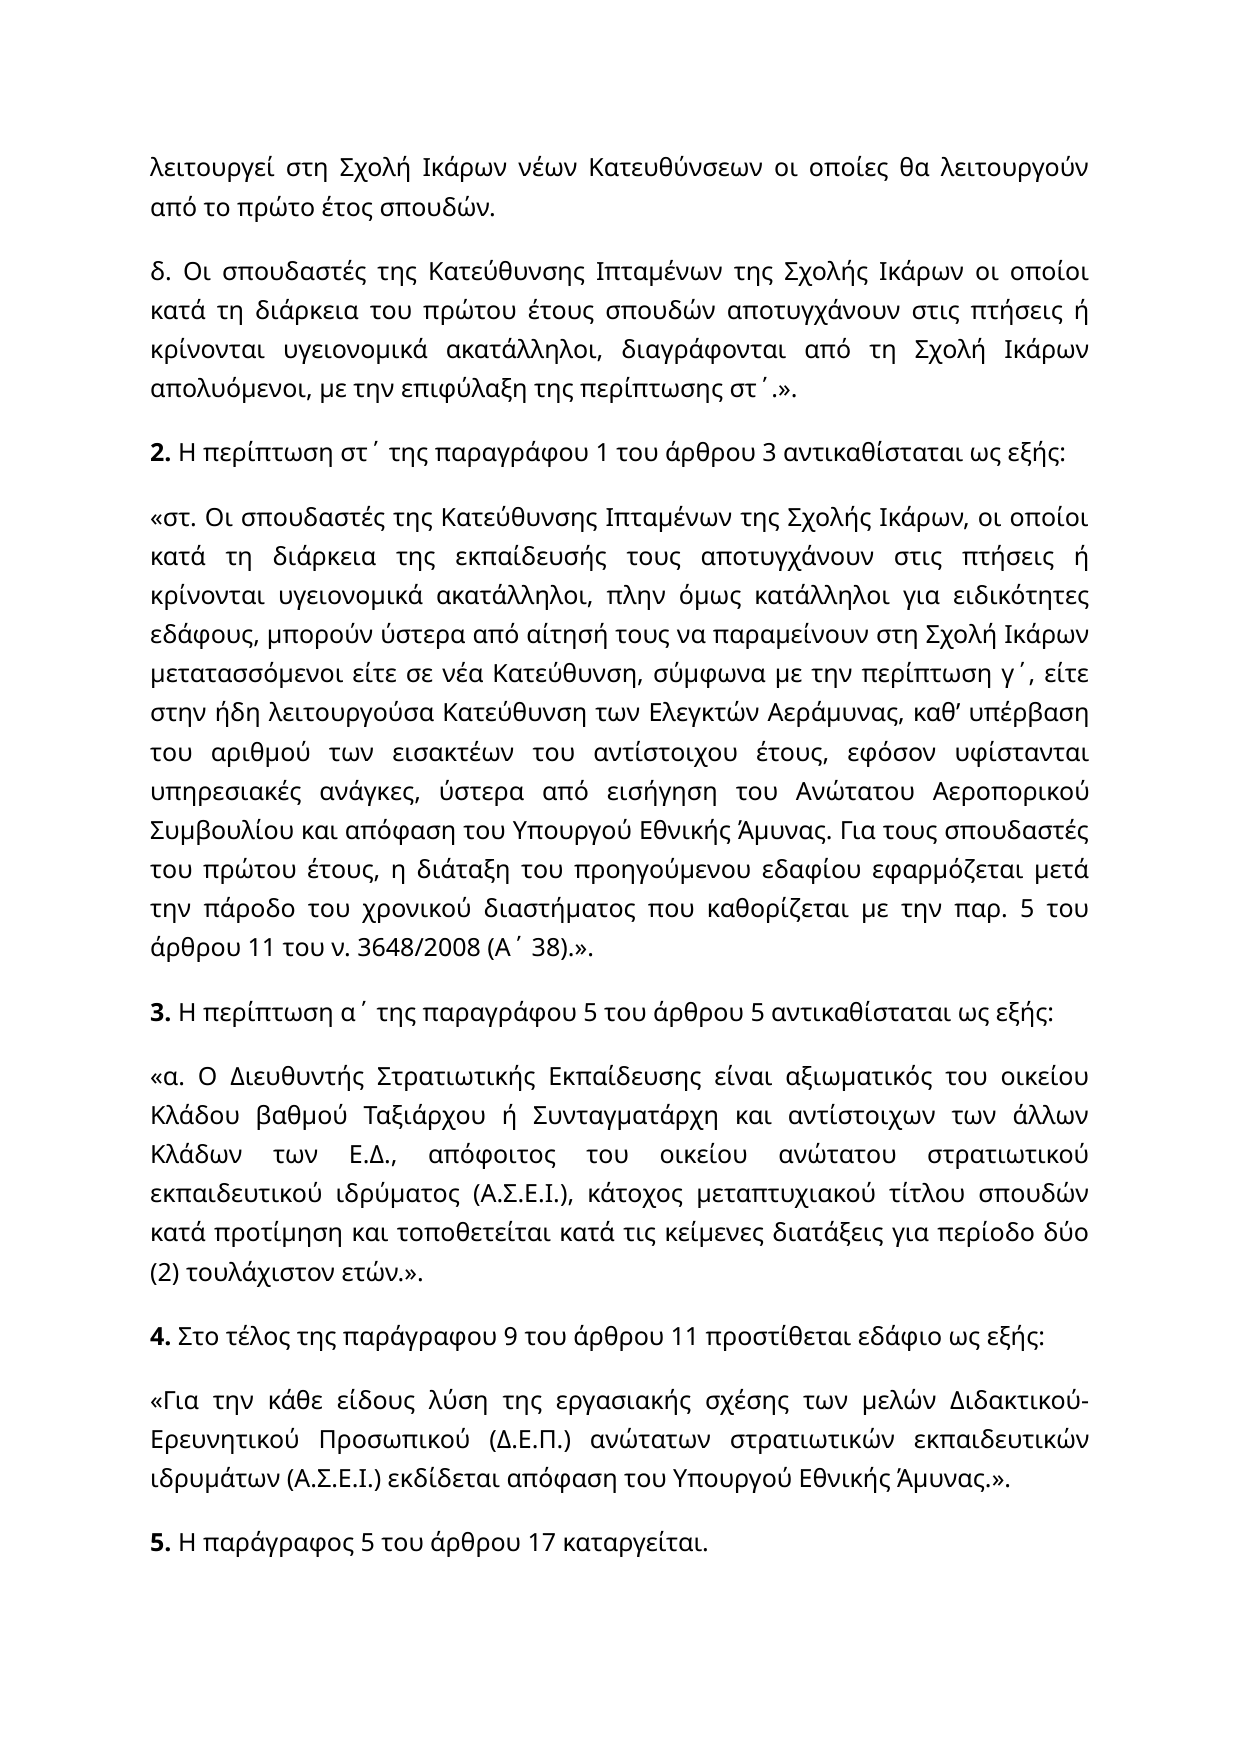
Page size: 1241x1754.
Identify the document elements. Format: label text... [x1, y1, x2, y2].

text «α. Ο Διευθυντής Στρατιωτικής Εκπαίδευσης είναι αξιωματικός του οικείου Κλάδου βαθμού Ταξιάρχου ή Συνταγματάρχη και αντίστοιχων των άλλων Κλάδων των Ε.Δ., απόφοιτος του οικείου ανώτατου στρατιωτικού εκπαιδευτικού ιδρύματος (Α.Σ.Ε.Ι.), κάτοχος μεταπτυχιακού τίτλου σπουδών κατά προτίμηση και τοποθετείται κατά τις κείμενες διατάξεις για περίοδο δύο (2) τουλάχιστον ετών.». [150, 1058, 1090, 1288]
text 5. Η παράγραφος 5 του άρθρου 17 καταργείται. [150, 1525, 1090, 1559]
text 4. Στο τέλος της παράγραφου 9 του άρθρου 11 προστίθεται εδάφιο ως εξής: [150, 1318, 1090, 1352]
text 3. Η περίπτωση α΄ της παραγράφου 5 του άρθρου 5 αντικαθίσταται ως εξής: [150, 994, 1090, 1028]
text δ. Οι σπουδαστές της Κατεύθυνσης Ιπταμένων της Σχολής Ικάρων οι οποίοι κατά τη διάρκεια του πρώτου έτους σπουδών αποτυγχάνουν στις πτήσεις ή κρίνονται υγειονομικά ακατάλληλοι, διαγράφονται από τη Σχολή Ικάρων απολυόμενοι, με την επιφύλαξη της περίπτωσης στ΄.». [150, 253, 1090, 405]
text «στ. Οι σπουδαστές της Κατεύθυνσης Ιπταμένων της Σχολής Ικάρων, οι οποίοι κατά τη διάρκεια της εκπαίδευσής τους αποτυγχάνουν στις πτήσεις ή κρίνονται υγειονομικά ακατάλληλοι, πλην όμως κατάλληλοι για ειδικότητες εδάφους, μπορούν ύστερα από αίτησή τους να παραμείνουν στη Σχολή Ικάρων μετατασσόμενοι είτε σε νέα Κατεύθυνση, σύμφωνα με την περίπτωση γ΄, είτε στην ήδη λειτουργούσα Κατεύθυνση των Ελεγκτών Αεράμυνας, καθ’ υπέρβαση του αριθμού των εισακτέων του αντίστοιχου έτους, εφόσον υφίστανται υπηρεσιακές ανάγκες, ύστερα από εισήγηση του Ανώτατου Αεροπορικού Συμβουλίου και απόφαση του Υπουργού Εθνικής Άμυνας. Για τους σπουδαστές του πρώτου έτους, η διάταξη του προηγούμενου εδαφίου εφαρμόζεται μετά την πάροδο του χρονικού διαστήματος που καθορίζεται με την παρ. 5 του άρθρου 11 του ν. 3648/2008 (Α΄ 38).». [150, 499, 1090, 964]
text λειτουργεί στη Σχολή Ικάρων νέων Κατευθύνσεων οι οποίες θα λειτουργούν από το πρώτο έτος σπουδών. [150, 150, 1090, 223]
text 2. Η περίπτωση στ΄ της παραγράφου 1 του άρθρου 3 αντικαθίσταται ως εξής: [150, 435, 1090, 469]
text «Για την κάθε είδους λύση της εργασιακής σχέσης των μελών Διδακτικού- Ερευνητικού Προσωπικού (Δ.Ε.Π.) ανώτατων στρατιωτικών εκπαιδευτικών ιδρυμάτων (Α.Σ.Ε.Ι.) εκδίδεται απόφαση του Υπουργού Εθνικής Άμυνας.». [150, 1382, 1090, 1495]
